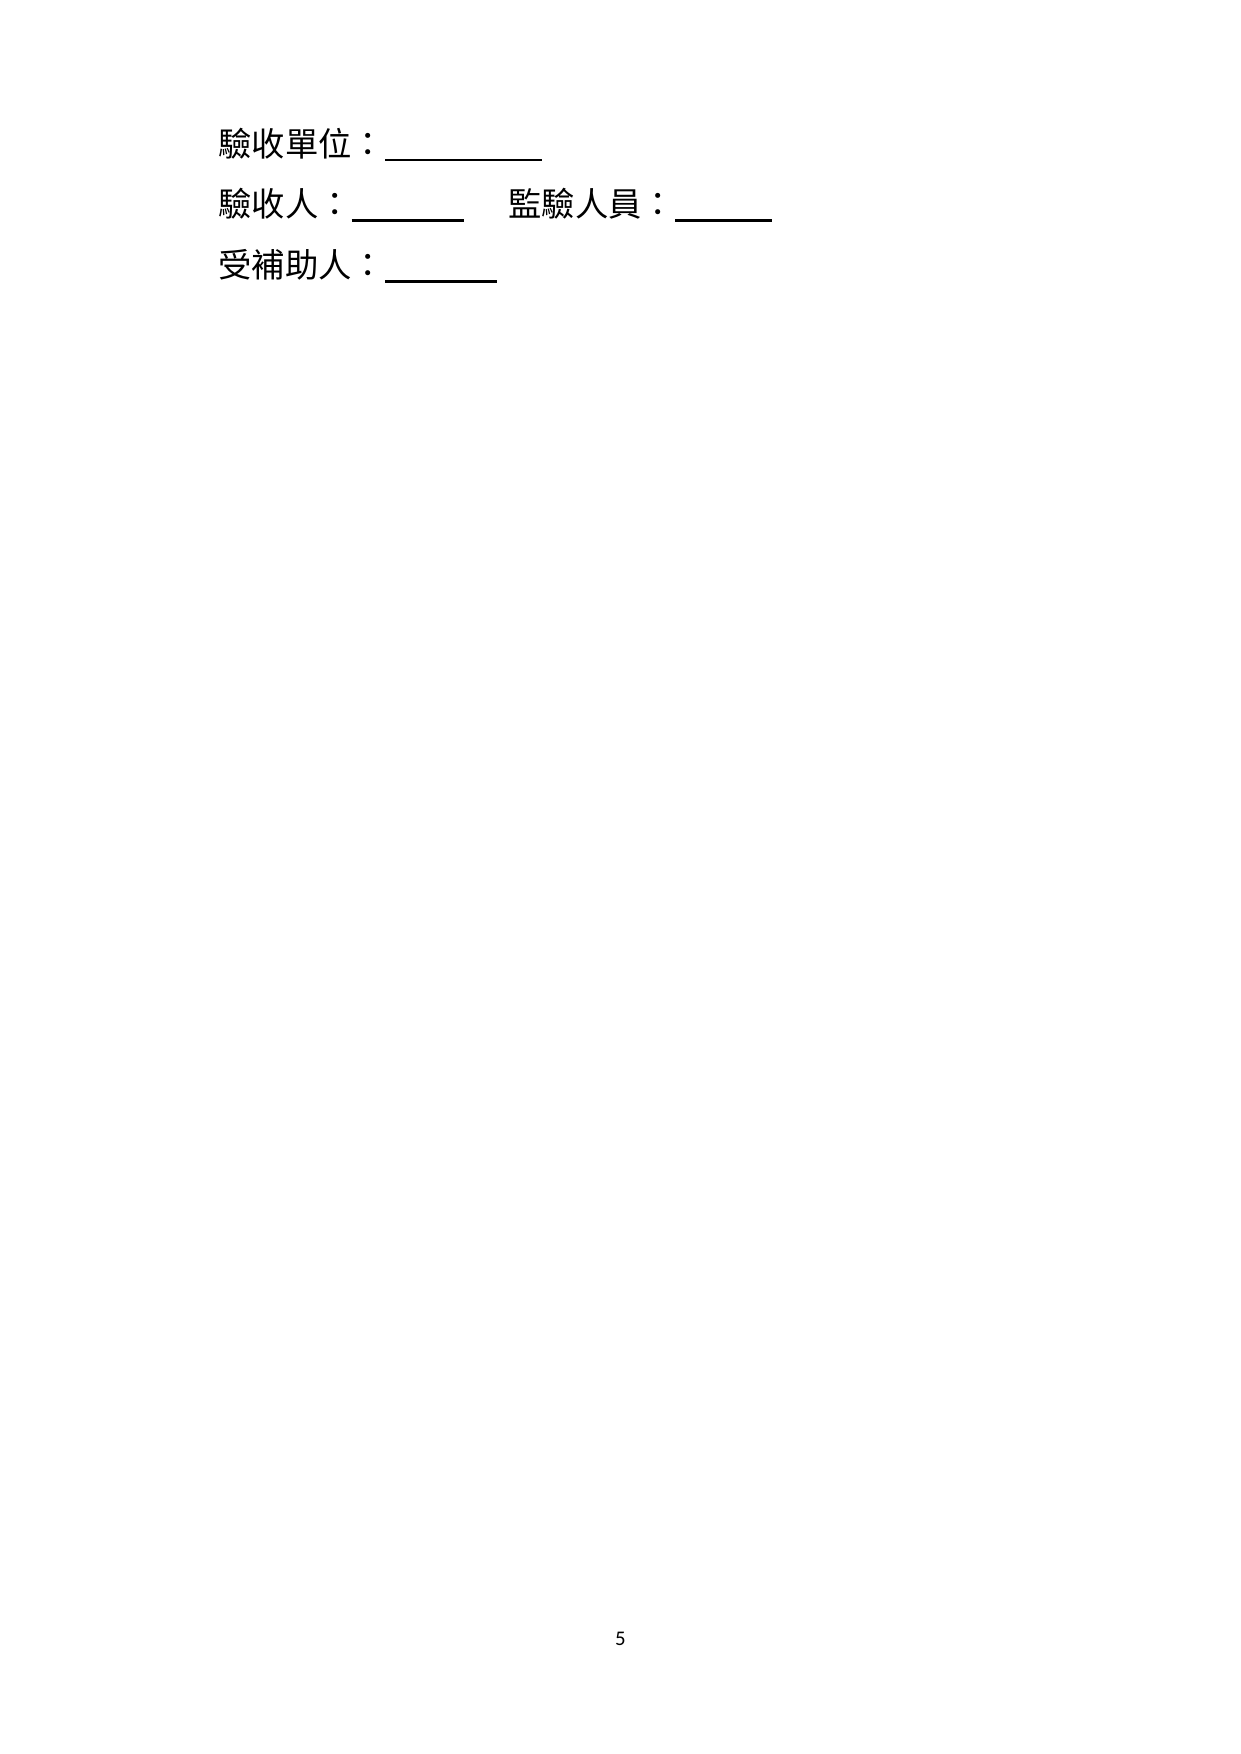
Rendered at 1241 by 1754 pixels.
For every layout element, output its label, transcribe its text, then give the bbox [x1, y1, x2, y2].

text 驗收人： 監驗人員： [118, 178, 1122, 226]
text 受補助人： [118, 239, 1122, 287]
text 驗收單位： [118, 117, 1122, 166]
